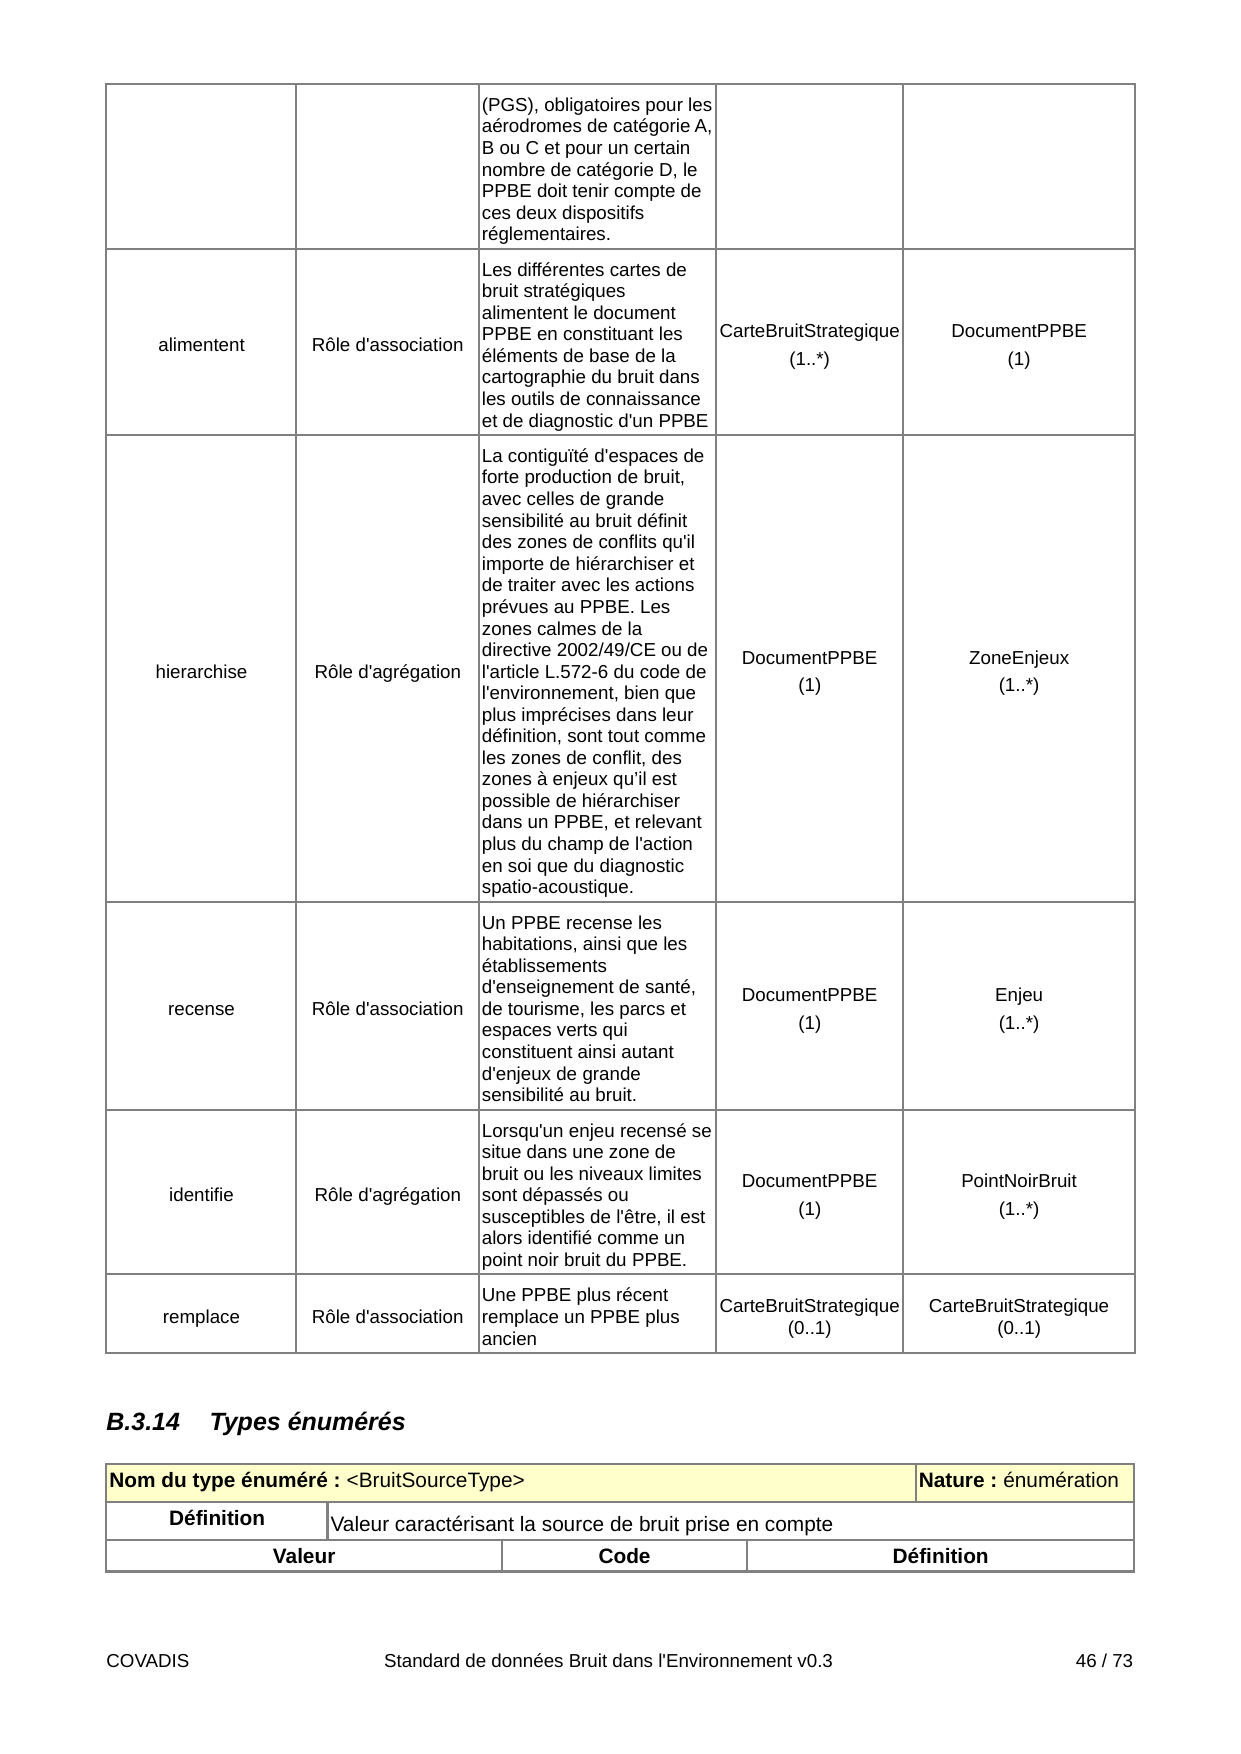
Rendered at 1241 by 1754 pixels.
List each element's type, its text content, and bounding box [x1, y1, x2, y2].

table_cell Rôle d'agrégation [297, 1111, 478, 1273]
table_cell Lorsqu'un enjeu recensé se situe dans une zone de bruit ou les niveaux limites sont dépassés ou susceptibles de l'être, il est alors identifié comme un point noir bruit du PPBE. [480, 1111, 715, 1273]
table_cell DocumentPPBE (1) [717, 903, 902, 1108]
table_cell remplace [107, 1275, 295, 1352]
table_cell Un PPBE recense les habitations, ainsi que les établissements d'enseignement de santé, de tourisme, les parcs et espaces verts qui constituent ainsi autant d'enjeux de grande sensibilité au bruit. [480, 903, 715, 1108]
table_cell DocumentPPBE (1) [717, 1111, 902, 1273]
table_cell CarteBruitStrategique (0..1) [904, 1275, 1134, 1352]
table_cell Enjeu (1..*) [904, 903, 1134, 1108]
table_cell recense [107, 903, 295, 1108]
table_cell DocumentPPBE (1) [904, 250, 1134, 434]
table_cell CarteBruitStrategique (0..1) [717, 1275, 902, 1352]
table_cell CarteBruitStrategique (1..*) [717, 250, 902, 434]
table_cell identifie [107, 1111, 295, 1273]
table_cell [107, 85, 295, 247]
table_cell Valeur [107, 1541, 501, 1570]
table_cell Valeur caractérisant la source de bruit prise en compte [329, 1503, 1133, 1538]
table_header Nature : énumération [917, 1465, 1133, 1501]
table_cell Définition [107, 1503, 326, 1538]
table_cell La contiguïté d'espaces de forte production de bruit, avec celles de grande sensibilité au bruit définit des zones de conflits qu'il importe de hiérarchiser et de traiter avec les actions prévues au PPBE. Les zones calmes de la directive 2002/49/CE ou de l'article L.572-6 du code de l'environnement, bien que plus imprécises dans leur définition, sont tout comme les zones de conflit, des zones à enjeux qu’il est possible de hiérarchiser dans un PPBE, et relevant plus du champ de l'action en soi que du diagnostic spatio-acoustique. [480, 436, 715, 901]
table_cell [904, 85, 1134, 247]
table_cell Les différentes cartes de bruit stratégiques alimentent le document PPBE en constituant les éléments de base de la cartographie du bruit dans les outils de connaissance et de diagnostic d'un PPBE [480, 250, 715, 434]
table_cell Rôle d'association [297, 903, 478, 1108]
subtitle Types énumérés [106, 1407, 1134, 1436]
table_cell Rôle d'association [297, 250, 478, 434]
table_cell DocumentPPBE (1) [717, 436, 902, 901]
table_cell (PGS), obligatoires pour les aérodromes de catégorie A, B ou C et pour un certain nombre de catégorie D, le PPBE doit tenir compte de ces deux dispositifs réglementaires. [480, 85, 715, 247]
table_cell [717, 85, 902, 247]
table_cell alimentent [107, 250, 295, 434]
table_cell Code [503, 1541, 746, 1570]
table_cell Rôle d'agrégation [297, 436, 478, 901]
table_cell Rôle d'association [297, 1275, 478, 1352]
table_cell Définition [748, 1541, 1133, 1570]
table_header Nom du type énuméré : <BruitSourceType> [107, 1465, 915, 1501]
table_cell [297, 85, 478, 247]
table_cell hierarchise [107, 436, 295, 901]
table_cell ZoneEnjeux (1..*) [904, 436, 1134, 901]
table_cell PointNoirBruit (1..*) [904, 1111, 1134, 1273]
table_cell Une PPBE plus récent remplace un PPBE plus ancien [480, 1275, 715, 1352]
